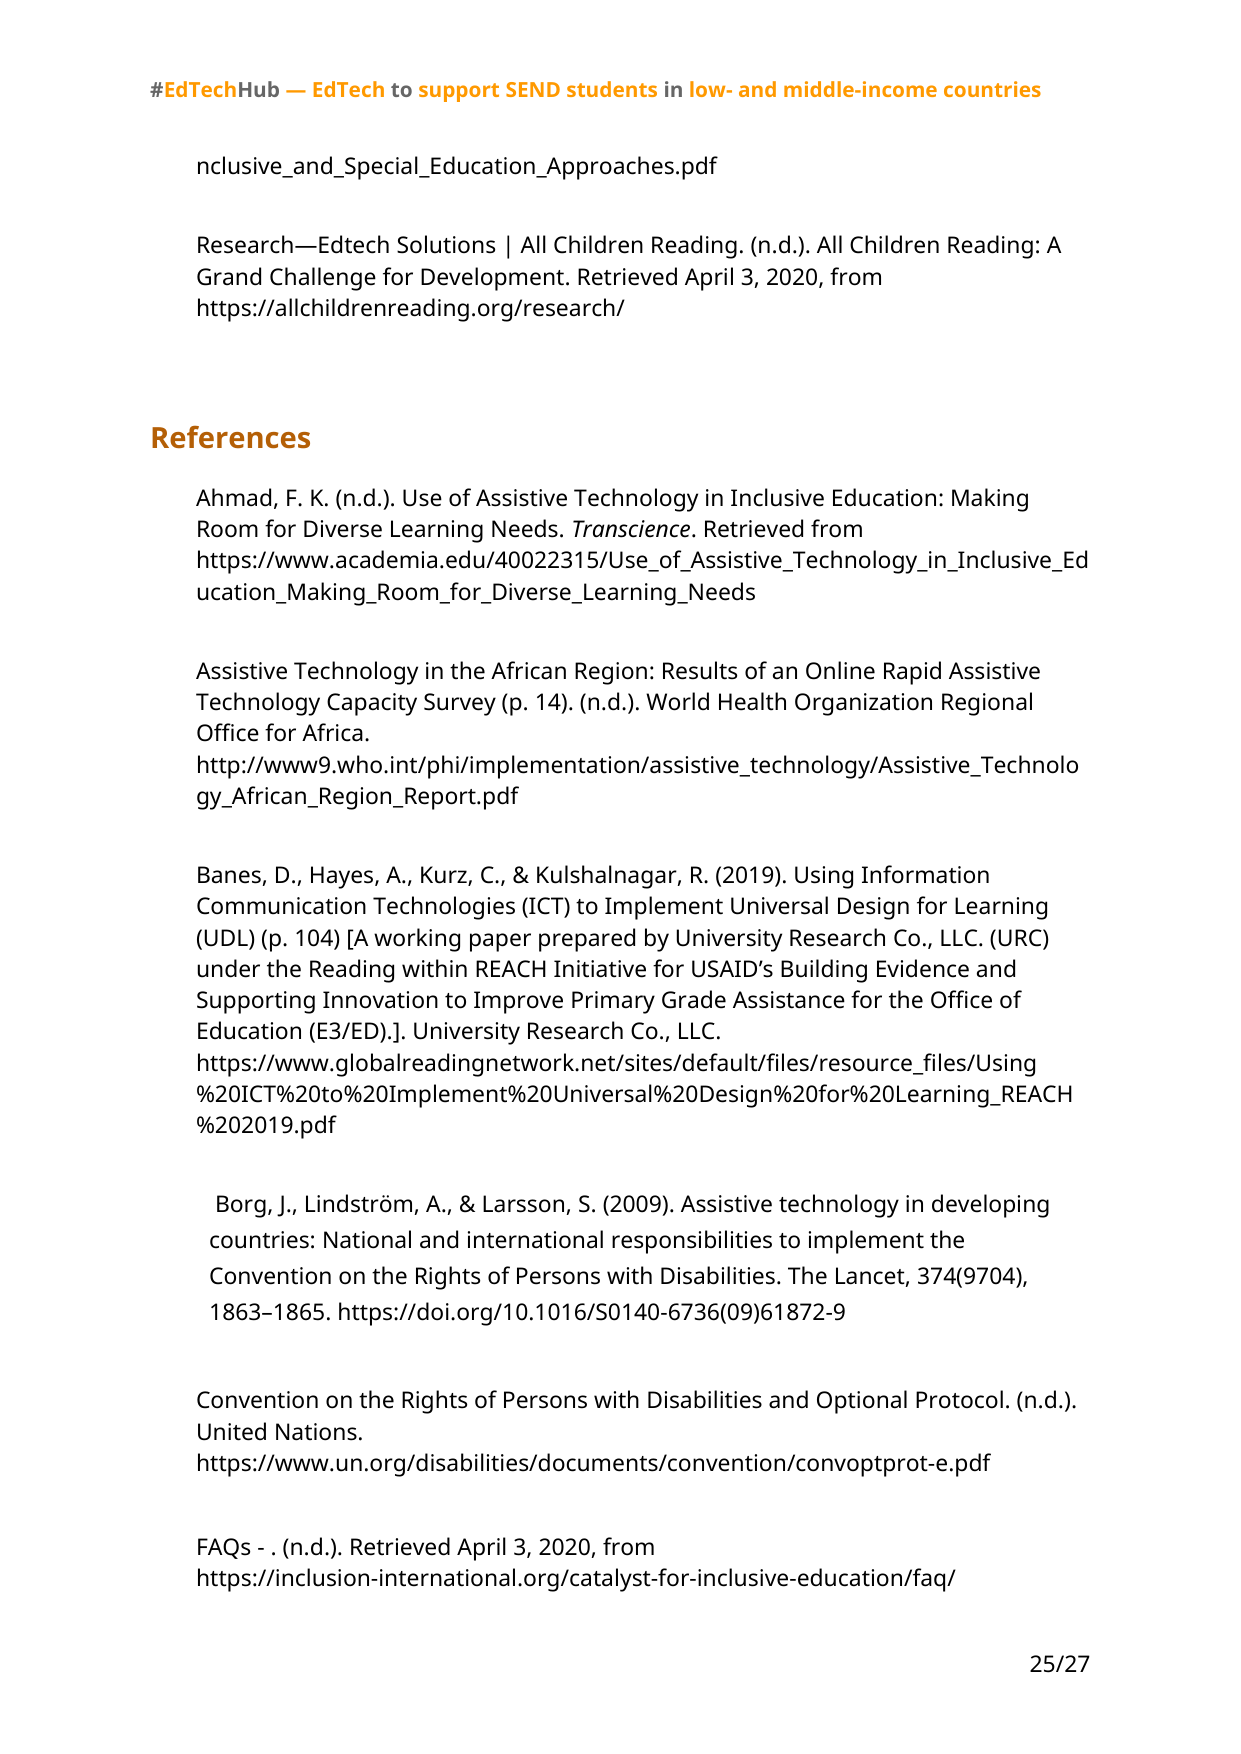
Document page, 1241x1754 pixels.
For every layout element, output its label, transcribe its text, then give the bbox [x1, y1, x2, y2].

text FAQs - . (n.d.). Retrieved April 3, 2020, from https://inclusion-international.org/catalyst-for-inclusive-education/faq/ [196, 1531, 1090, 1593]
text nclusive_and_Special_Education_Approaches.pdf [196, 150, 1090, 181]
text Borg, J., Lindström, A., & Larsson, S. (2009). Assistive technology in developing countries: National and international responsibilities to implement the Convention on the Rights of Persons with Disabilities. The Lancet, 374(9704), 1863–1865. https://doi.org/10.1016/S0140-6736(09)61872-9 [209, 1188, 1090, 1327]
subtitle References [150, 417, 1090, 457]
text Research—Edtech Solutions | All Children Reading. (n.d.). All Children Reading: A Grand Challenge for Development. Retrieved April 3, 2020, from https://allchildrenreading.org/research/ [196, 229, 1090, 323]
text Banes, D., Hayes, A., Kurz, C., & Kulshalnagar, R. (2019). Using Information Communication Technologies (ICT) to Implement Universal Design for Learning (UDL) (p. 104) [A working paper prepared by University Research Co., LLC. (URC) under the Reading within REACH Initiative for USAID’s Building Evidence and Supporting Innovation to Improve Primary Grade Assistance for the Office of Education (E3/ED).]. University Research Co., LLC. https://www.globalreadingnetwork.net/sites/default/files/resource_files/Using%20ICT%20to%20Implement%20Universal%20Design%20for%20Learning_REACH%202019.pdf [196, 859, 1090, 1140]
text Assistive Technology in the African Region: Results of an Online Rapid Assistive Technology Capacity Survey (p. 14). (n.d.). World Health Organization Regional Office for Africa. http://www9.who.int/phi/implementation/assistive_technology/Assistive_Technology_African_Region_Report.pdf [196, 655, 1090, 811]
text Ahmad, F. K. (n.d.). Use of Assistive Technology in Inclusive Education: Making Room for Diverse Learning Needs. Transcience. Retrieved from https://www.academia.edu/40022315/Use_of_Assistive_Technology_in_Inclusive_Education_Making_Room_for_Diverse_Learning_Needs [196, 482, 1090, 607]
text Convention on the Rights of Persons with Disabilities and Optional Protocol. (n.d.). United Nations. https://www.un.org/disabilities/documents/convention/convoptprot-e.pdf [196, 1384, 1090, 1478]
